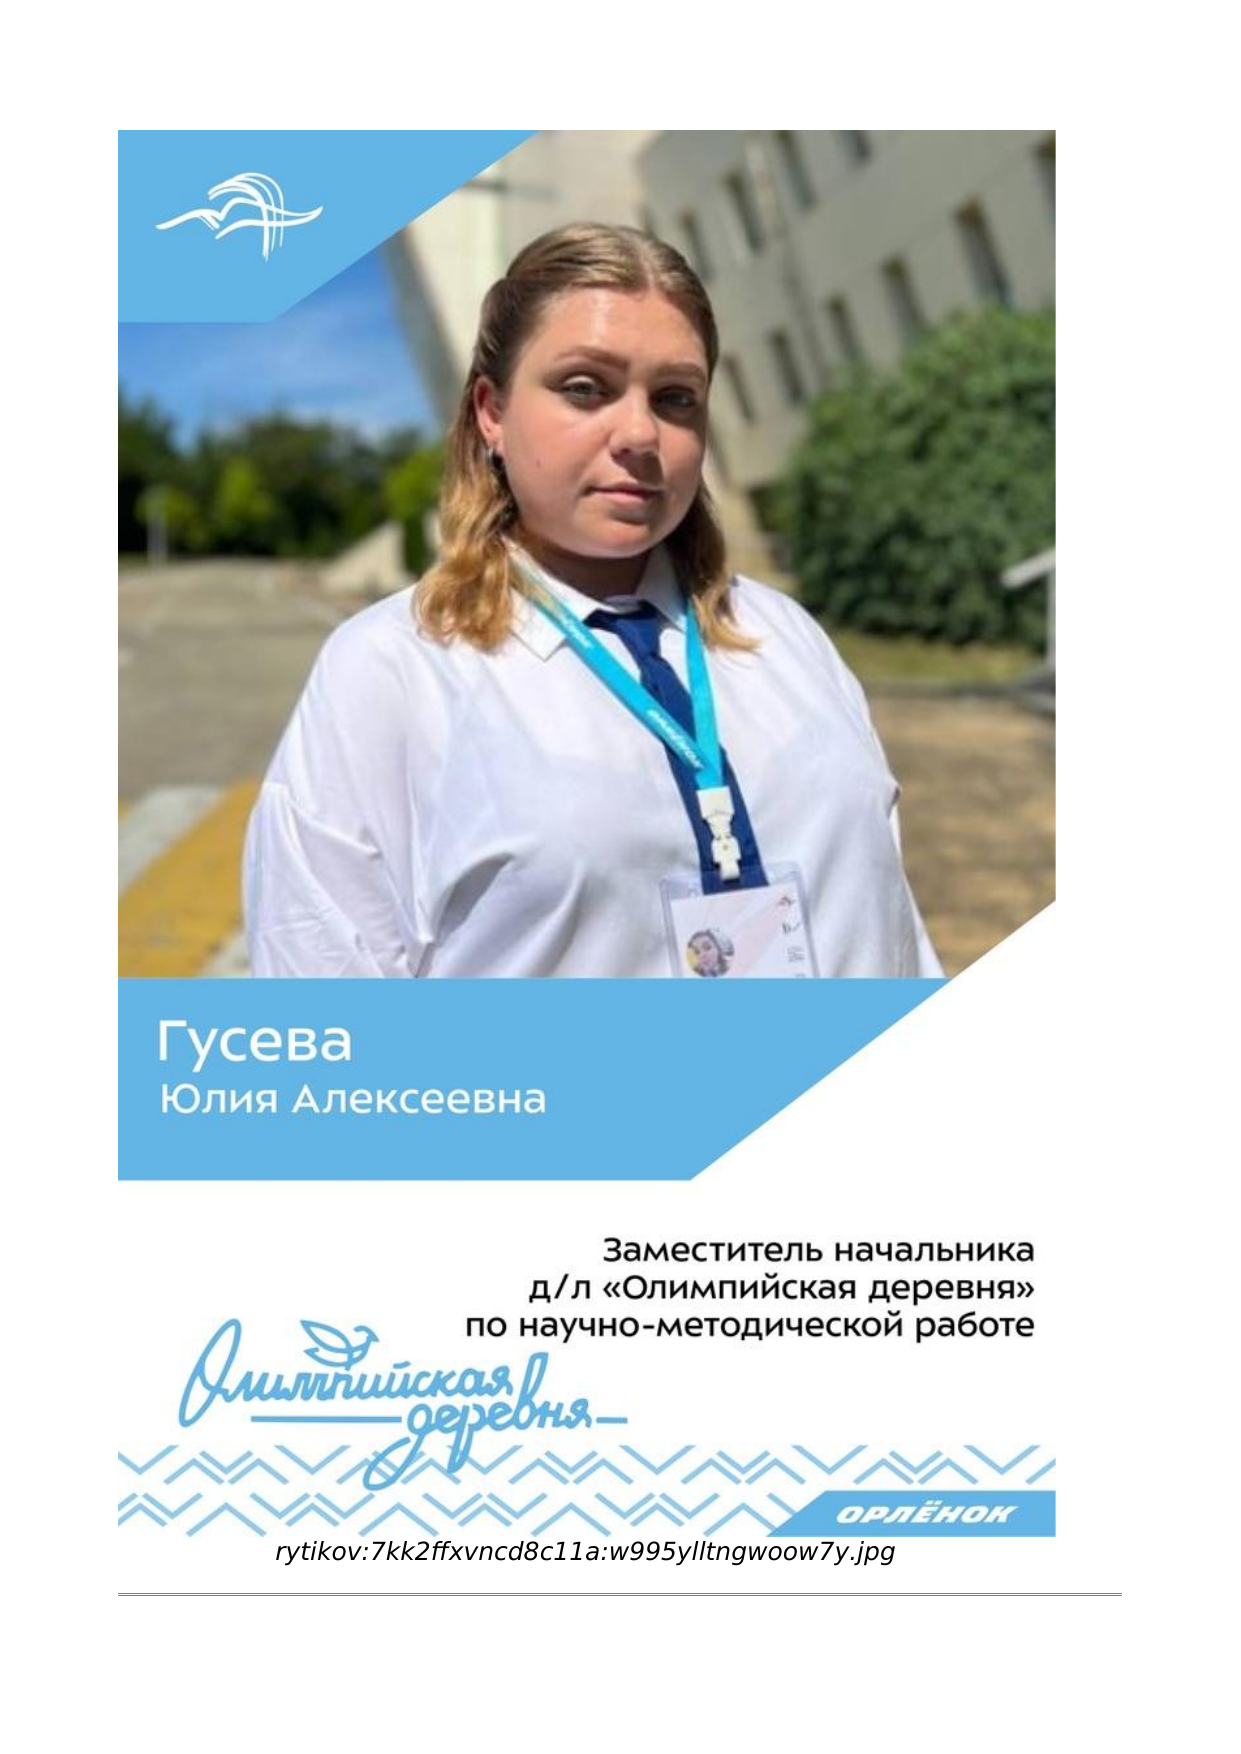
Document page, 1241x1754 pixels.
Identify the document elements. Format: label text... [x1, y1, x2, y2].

text rytikov:7kk2ffxvncd8c11a:w995ylltngwoow7y.jpg [118, 1537, 1056, 1566]
picture [118, 130, 1056, 1537]
